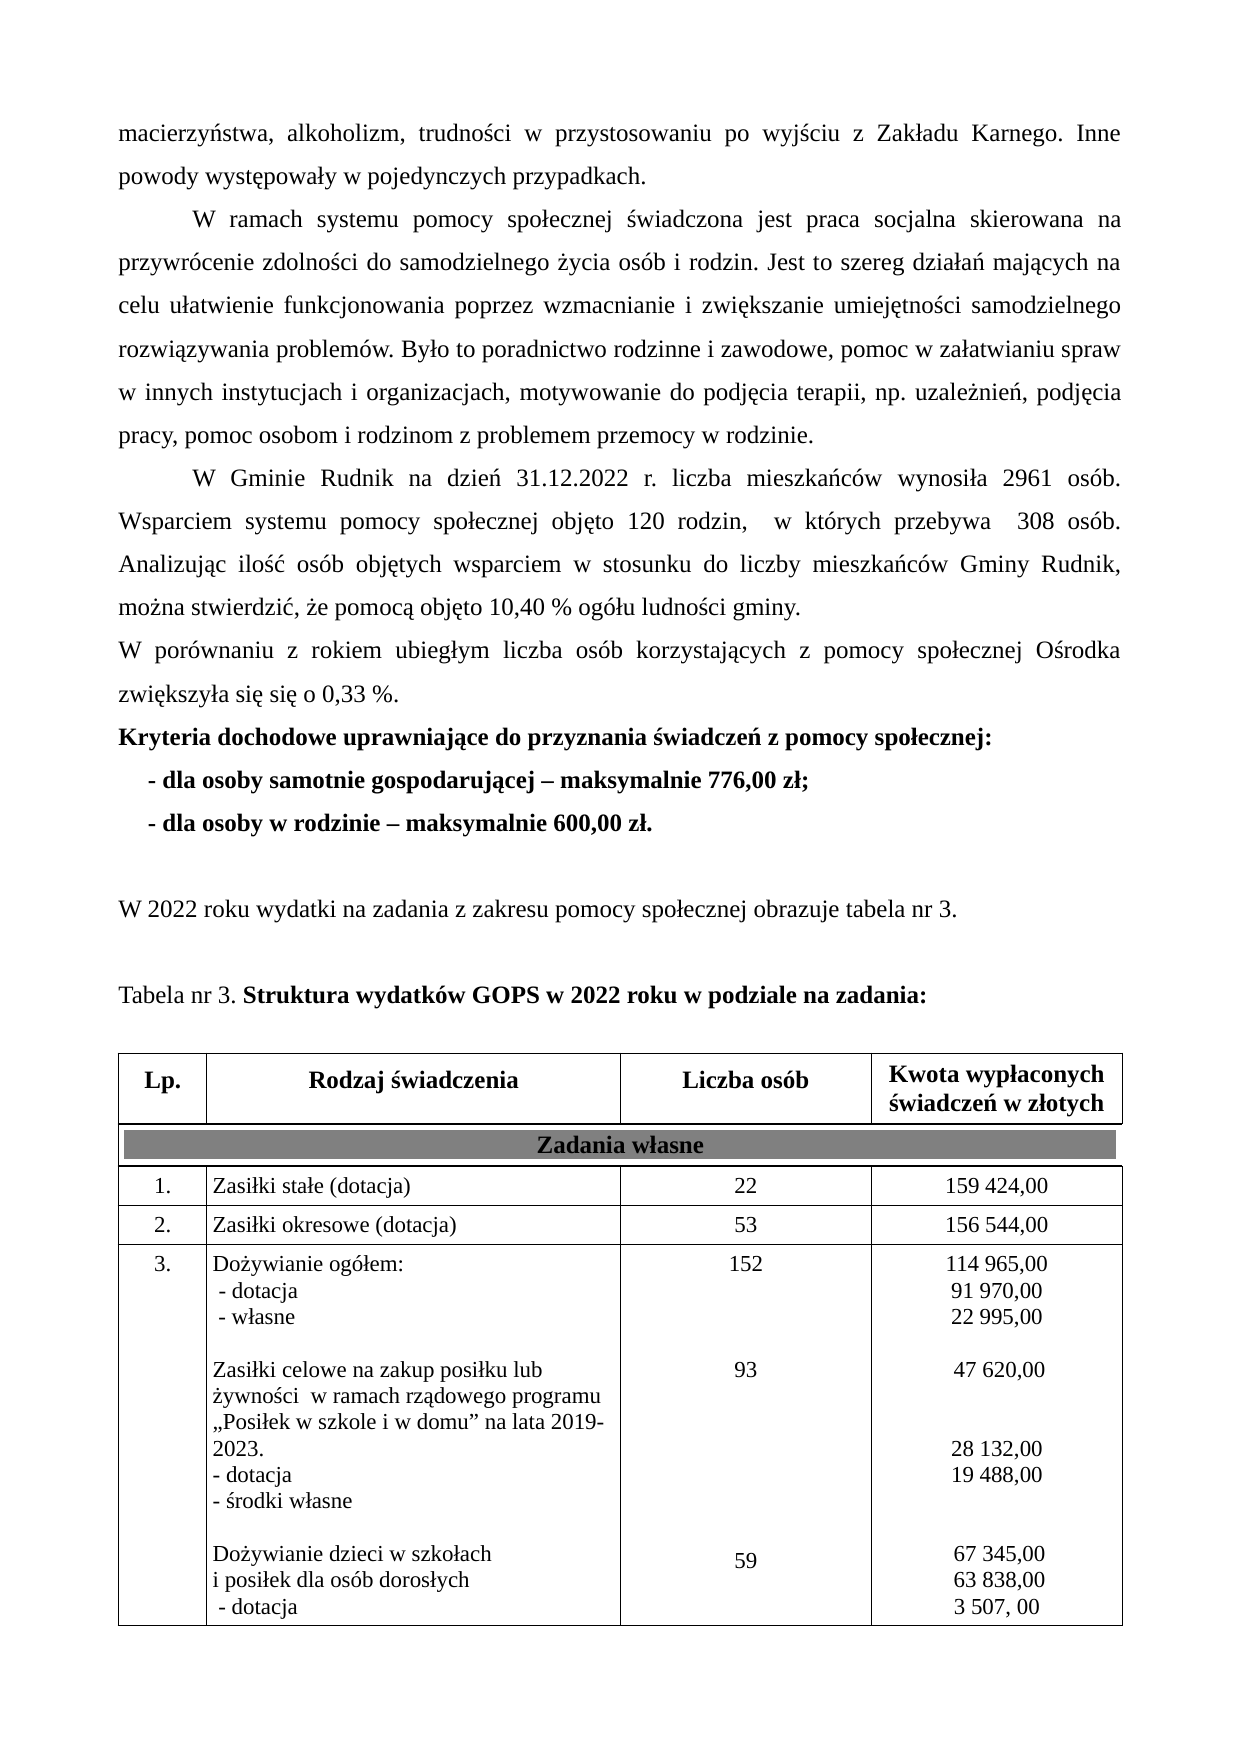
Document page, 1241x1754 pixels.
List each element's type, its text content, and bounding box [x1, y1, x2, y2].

text - dla osoby samotnie gospodarującej – maksymalnie 776,00 zł; [148, 765, 1122, 794]
table_cell Zasiłki okresowe (dotacja) [207, 1206, 620, 1243]
table_header Rodzaj świadczenia [207, 1054, 620, 1122]
text W ramach systemu pomocy społecznej świadczona jest praca socjalna skierowana na przywrócenie zdolności do samodzielnego życia osób i rodzin. Jest to szereg działań mających na celu ułatwienie funkcjonowania poprzez wzmacnianie i zwiększanie umiejętności samodzielnego rozwiązywania problemów. Było to poradnictwo rodzinne i zawodowe, pomoc w załatwianiu spraw w innych instytucjach i organizacjach, motywowanie do podjęcia terapii, np. uzależnień, podjęcia pracy, pomoc osobom i rodzinom z problemem przemocy w rodzinie. [118, 204, 1122, 449]
text W Gminie Rudnik na dzień 31.12.2022 r. liczba mieszkańców wynosiła 2961 osób. Wsparciem systemu pomocy społecznej objęto 120 rodzin, w których przebywa 308 osób. Analizując ilość osób objętych wsparciem w stosunku do liczby mieszkańców Gminy Rudnik, można stwierdzić, że pomocą objęto 10,40 % ogółu ludności gminy. [118, 463, 1122, 621]
text - dla osoby w rodzinie – maksymalnie 600,00 zł. [148, 808, 1122, 837]
table_cell 2. [119, 1206, 206, 1243]
table_cell Dożywianie ogółem: - dotacja - własne Zasiłki celowe na zakup posiłku lub żywności w ramach rządowego programu „Posiłek w szkole i w domu” na lata 2019-2023. - dotacja - środki własne Dożywianie dzieci w szkołach i posiłek dla osób dorosłych - dotacja [207, 1245, 620, 1625]
table_header 22 [621, 1167, 871, 1205]
text W 2022 roku wydatki na zadania z zakresu pomocy społecznej obrazuje tabela nr 3. [118, 894, 1122, 923]
table_header 1. [119, 1167, 206, 1205]
table_cell 152 93 59 [621, 1245, 871, 1625]
table_cell 53 [621, 1206, 871, 1243]
table_cell 3. [119, 1245, 206, 1625]
text Kryteria dochodowe uprawniające do przyznania świadczeń z pomocy społecznej: [118, 722, 1122, 751]
text Tabela nr 3. Struktura wydatków GOPS w 2022 roku w podziale na zadania: [118, 981, 1122, 1009]
table_header Liczba osób [621, 1054, 871, 1122]
table_header Zadania własne [119, 1125, 1122, 1165]
table_header 159 424,00 [872, 1167, 1122, 1205]
table_header Lp. [119, 1054, 206, 1122]
table_cell 114 965,00 91 970,00 22 995,00 47 620,00 28 132,00 19 488,00 67 345,00 63 838,00 3 507, 00 [872, 1245, 1122, 1625]
text W porównaniu z rokiem ubiegłym liczba osób korzystających z pomocy społecznej Ośrodka zwiększyła się się o 0,33 %. [118, 636, 1122, 707]
text macierzyństwa, alkoholizm, trudności w przystosowaniu po wyjściu z Zakładu Karnego. Inne powody występowały w pojedynczych przypadkach. [118, 118, 1122, 190]
table_header Zasiłki stałe (dotacja) [207, 1167, 620, 1205]
table_cell 156 544,00 [872, 1206, 1122, 1243]
table_header Kwota wypłaconych świadczeń w złotych [872, 1054, 1122, 1122]
